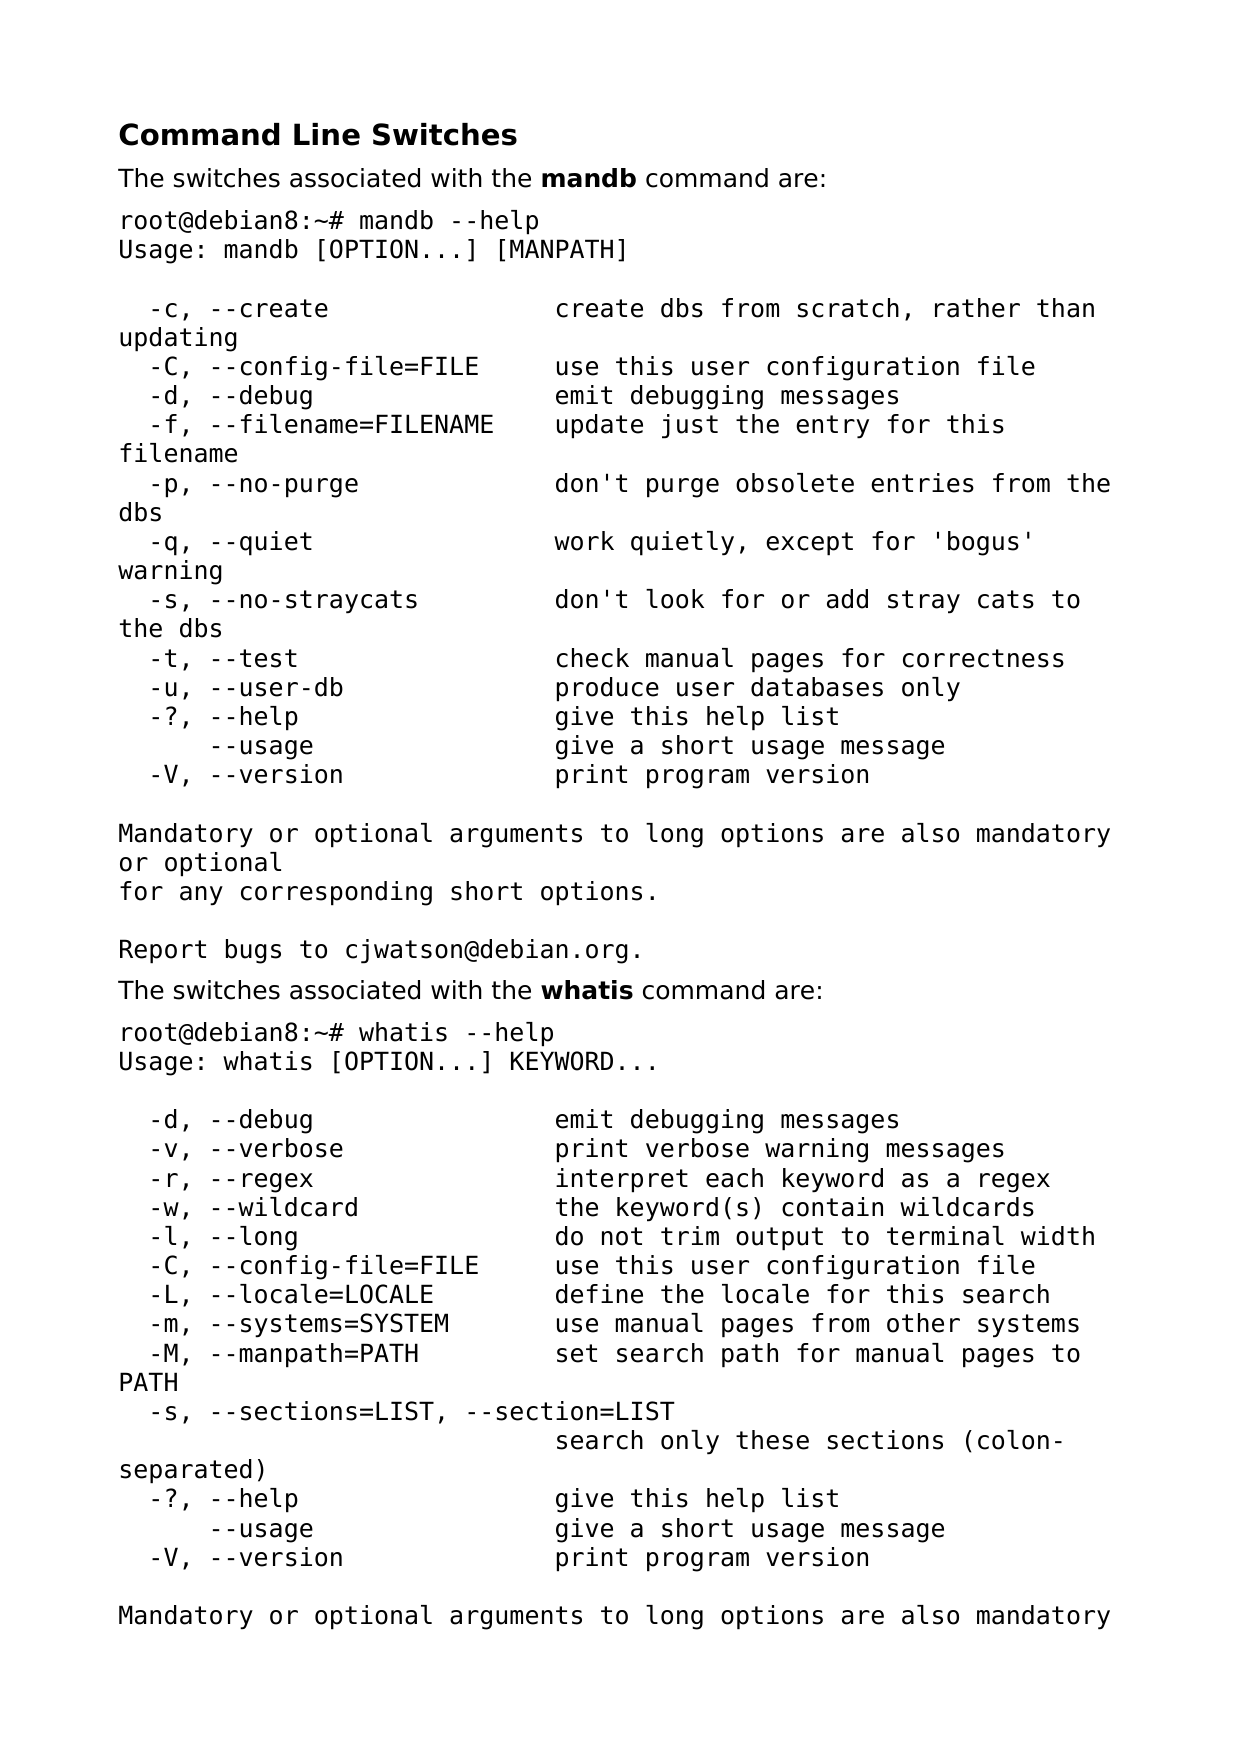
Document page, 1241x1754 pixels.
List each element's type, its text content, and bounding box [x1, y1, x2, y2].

text The switches associated with the mandb command are: [118, 164, 1122, 194]
subtitle Command Line Switches [118, 118, 1122, 152]
text root@debian8:~# mandb --help Usage: mandb [OPTION...] [MANPATH] -c, --create create dbs from scratch, rather than updating -C, --config-file=FILE use this user configuration file -d, --debug emit debugging messages -f, --filename=FILENAME update just the entry for this filename -p, --no-purge don't purge obsolete entries from the dbs -q, --quiet work quietly, except for 'bogus' warning -s, --no-straycats don't look for or add stray cats to the dbs -t, --test check manual pages for correctness -u, --user-db produce user databases only -?, --help give this help list --usage give a short usage message -V, --version print program version Mandatory or optional arguments to long options are also mandatory or optional for any corresponding short options. Report bugs to cjwatson@debian.org. [118, 206, 1122, 964]
text The switches associated with the whatis command are: [118, 976, 1122, 1006]
text root@debian8:~# whatis --help Usage: whatis [OPTION...] KEYWORD... -d, --debug emit debugging messages -v, --verbose print verbose warning messages -r, --regex interpret each keyword as a regex -w, --wildcard the keyword(s) contain wildcards -l, --long do not trim output to terminal width -C, --config-file=FILE use this user configuration file -L, --locale=LOCALE define the locale for this search -m, --systems=SYSTEM use manual pages from other systems -M, --manpath=PATH set search path for manual pages to PATH -s, --sections=LIST, --section=LIST search only these sections (colon-separated) -?, --help give this help list --usage give a short usage message -V, --version print program version Mandatory or optional arguments to long options are also mandatory [118, 1018, 1122, 1631]
